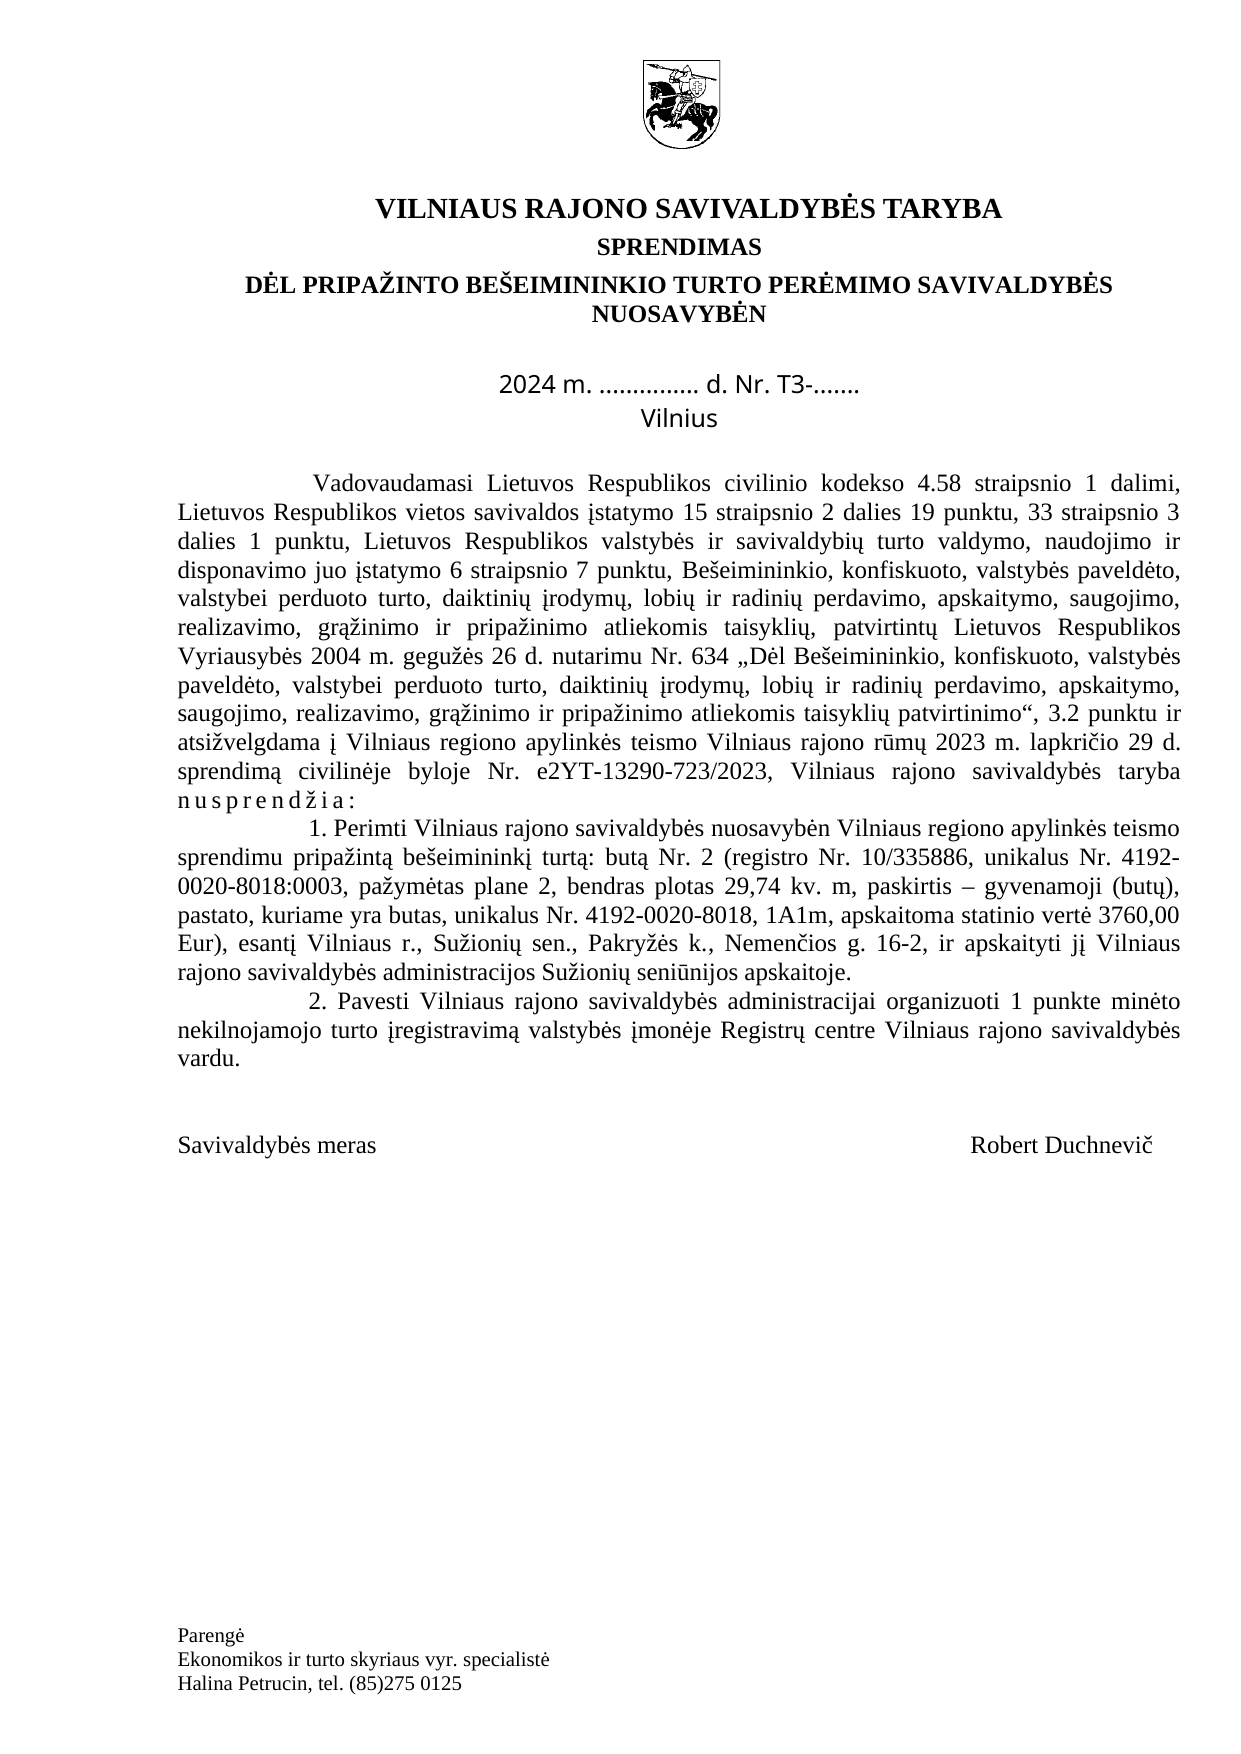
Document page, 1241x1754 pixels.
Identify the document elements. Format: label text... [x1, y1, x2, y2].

text 2024 m. ............... d. Nr. T3-....... [177, 366, 1181, 400]
text Vadovaudamasi Lietuvos Respublikos civilinio kodekso 4.58 straipsnio 1 dalimi, Lietuvos Respublikos vietos savivaldos įstatymo 15 straipsnio 2 dalies 19 punktu, 33 straipsnio 3 dalies 1 punktu, Lietuvos Respublikos valstybės ir savivaldybių turto valdymo, naudojimo ir disponavimo juo įstatymo 6 straipsnio 7 punktu, Bešeimininkio, konfiskuoto, valstybės paveldėto, valstybei perduoto turto, daiktinių įrodymų, lobių ir radinių perdavimo, apskaitymo, saugojimo, realizavimo, grąžinimo ir pripažinimo atliekomis taisyklių, patvirtintų Lietuvos Respublikos Vyriausybės 2004 m. gegužės 26 d. nutarimu Nr. 634 „Dėl Bešeimininkio, konfiskuoto, valstybės paveldėto, valstybei perduoto turto, daiktinių įrodymų, lobių ir radinių perdavimo, apskaitymo, saugojimo, realizavimo, grąžinimo ir pripažinimo atliekomis taisyklių patvirtinimo“, 3.2 punktu ir atsižvelgdama į Vilniaus regiono apylinkės teismo Vilniaus rajono rūmų 2023 m. lapkričio 29 d. sprendimą civilinėje byloje Nr. e2YT-13290-723/2023, Vilniaus rajono savivaldybės taryba nusprendžia: [177, 468, 1181, 813]
text Savivaldybės meras Robert Duchnevič [177, 1130, 1181, 1158]
text SPRENDIMAS [177, 232, 1181, 261]
subtitle Vilnius [177, 400, 1181, 434]
text VILNIAUS RAJONO SAVIVALDYBĖS TARYBA [192, 191, 1186, 225]
text 2. Pavesti Vilniaus rajono savivaldybės administracijai organizuoti 1 punkte minėto nekilnojamojo turto įregistravimą valstybės įmonėje Registrų centre Vilniaus rajono savivaldybės vardu. [177, 986, 1181, 1072]
text DĖL PRIPAŽINTO BEŠEIMININKIO TURTO PERėmimo Savivaldybės NUOSAVYBĖN [177, 271, 1181, 328]
text 1. Perimti Vilniaus rajono savivaldybės nuosavybėn Vilniaus regiono apylinkės teismo sprendimu pripažintą bešeimininkį turtą: butą Nr. 2 (registro Nr. 10/335886, unikalus Nr. 4192-0020-8018:0003, pažymėtas plane 2, bendras plotas 29,74 kv. m, paskirtis – gyvenamoji (butų), pastato, kuriame yra butas, unikalus Nr. 4192-0020-8018, 1A1m, apskaitoma statinio vertė 3760,00 Eur), esantį Vilniaus r., Sužionių sen., Pakryžės k., Nemenčios g. 16-2, ir apskaityti jį Vilniaus rajono savivaldybės administracijos Sužionių seniūnijos apskaitoje. [177, 813, 1181, 986]
